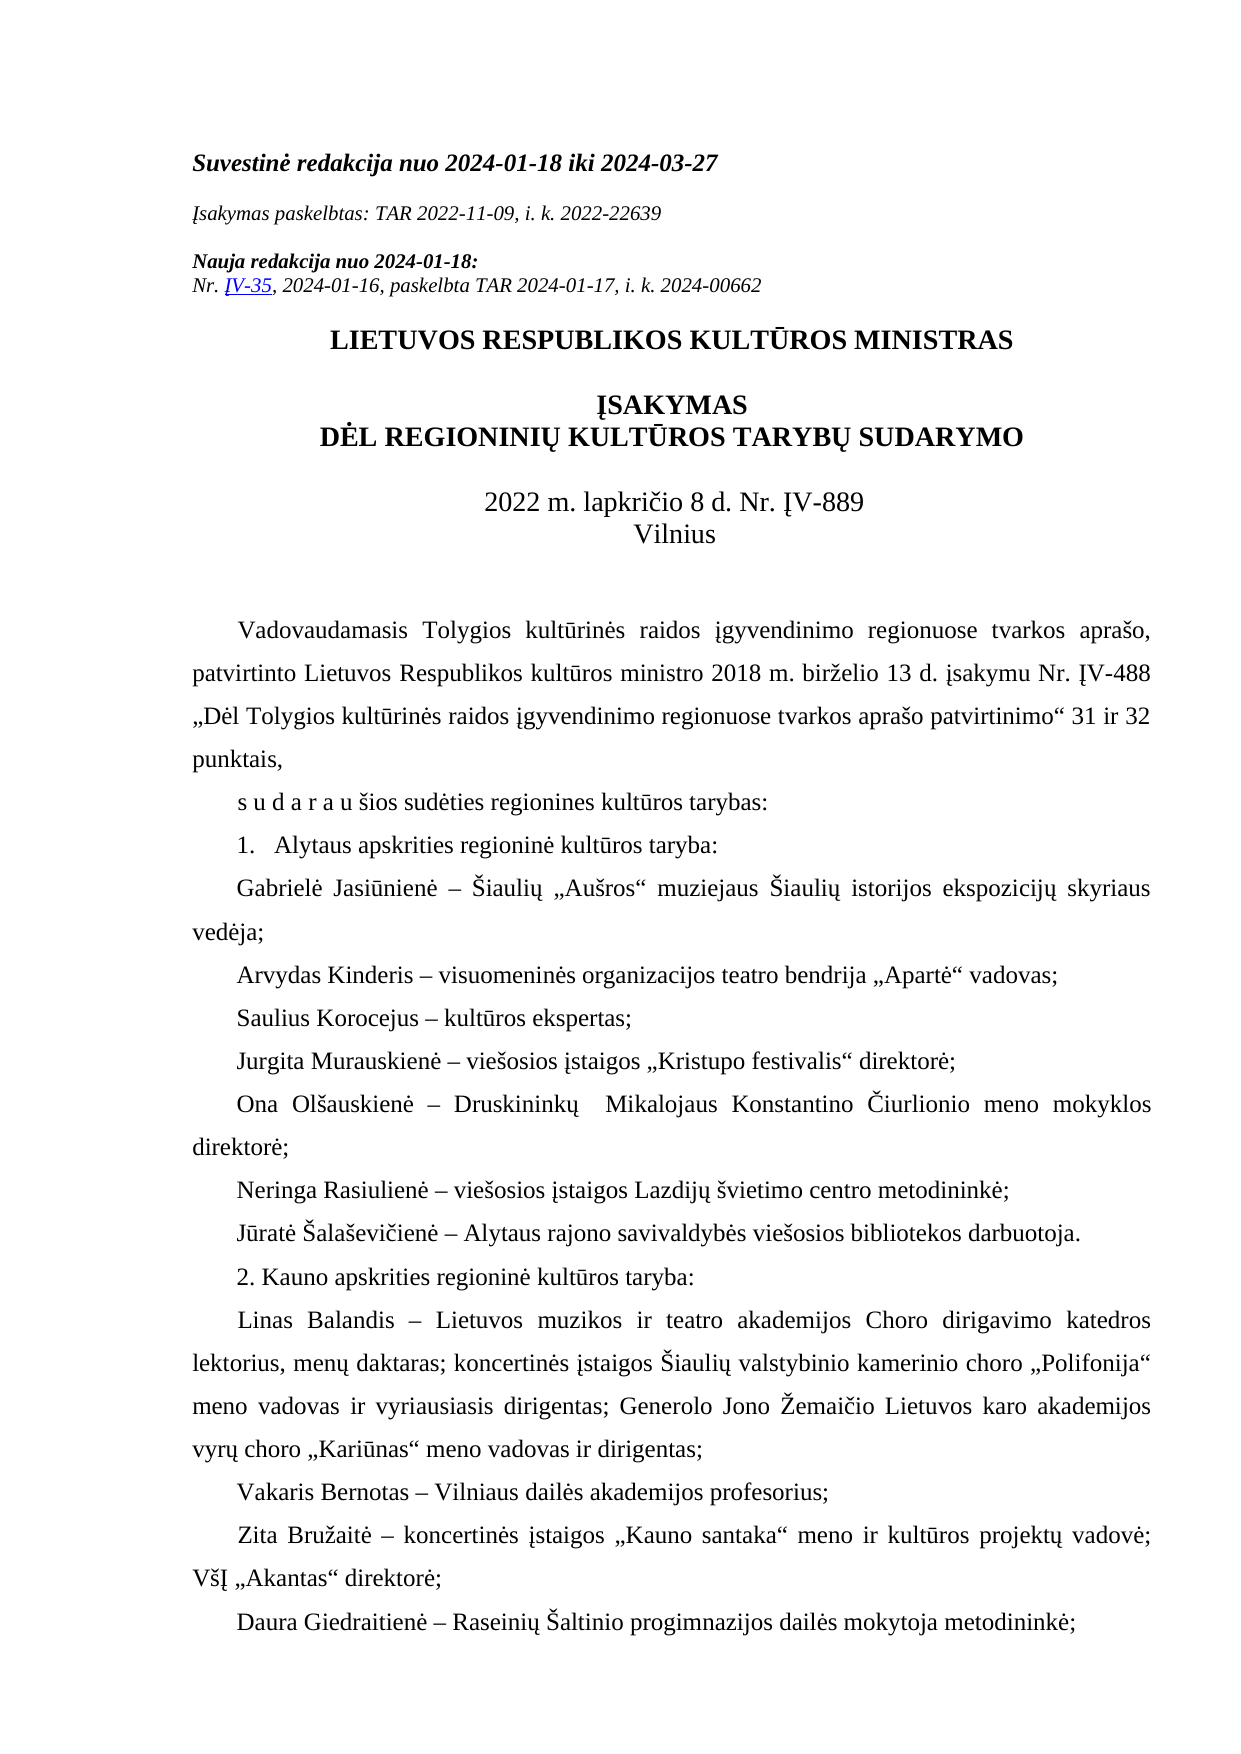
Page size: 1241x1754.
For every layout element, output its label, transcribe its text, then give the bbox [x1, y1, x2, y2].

text Suvestinė redakcija nuo 2024-01-18 iki 2024-03-27 [192, 148, 1152, 176]
text Arvydas Kinderis – visuomeninės organizacijos teatro bendrija „Apartė“ vadovas; [192, 960, 1152, 988]
text Ona Olšauskienė – Druskininkų Mikalojaus Konstantino Čiurlionio meno mokyklos direktorė; [192, 1089, 1152, 1161]
text Neringa Rasiulienė – viešosios įstaigos Lazdijų švietimo centro metodininkė; [192, 1175, 1152, 1204]
text Gabrielė Jasiūnienė – Šiaulių „Aušros“ muziejaus Šiaulių istorijos ekspozicijų skyriaus vedėja; [192, 873, 1152, 945]
text Vakaris Bernotas – Vilniaus dailės akademijos profesorius; [192, 1477, 1152, 1506]
text Vadovaudamasis Tolygios kultūrinės raidos įgyvendinimo regionuose tvarkos aprašo, patvirtinto Lietuvos Respublikos kultūros ministro 2018 m. birželio 13 d. įsakymu Nr. ĮV-488 „Dėl Tolygios kultūrinės raidos įgyvendinimo regionuose tvarkos aprašo patvirtinimo“ 31 ir 32 punktais, [192, 615, 1152, 773]
text Įsakymas paskelbtas: TAR 2022-11-09, i. k. 2022-22639 [192, 201, 1152, 224]
text Saulius Korocejus – kultūros ekspertas; [192, 1003, 1152, 1032]
text DĖL REGIONINIŲ KULTŪROS TARYBŲ SUDARYMO [192, 420, 1152, 453]
text ĮSAKYMAS [192, 388, 1152, 420]
text Daura Giedraitienė – Raseinių Šaltinio progimnazijos dailės mokytoja metodininkė; [192, 1607, 1152, 1635]
text Vilnius [192, 517, 1152, 550]
text Zita Bružaitė – koncertinės įstaigos „Kauno santaka“ meno ir kultūros projektų vadovė; VšĮ „Akantas“ direktorė; [192, 1520, 1152, 1592]
text Nauja redakcija nuo 2024-01-18: [192, 249, 1152, 273]
text Jūratė Šalaševičienė – Alytaus rajono savivaldybės viešosios bibliotekos darbuotoja. [192, 1218, 1152, 1247]
text Jurgita Murauskienė – viešosios įstaigos „Kristupo festivalis“ direktorė; [192, 1046, 1152, 1075]
text LIETUVOS RESPUBLIKOS KULTŪROS MINISTRAS [192, 323, 1152, 356]
text 1. Alytaus apskrities regioninė kultūros taryba: [192, 830, 1152, 859]
text Linas Balandis – Lietuvos muzikos ir teatro akademijos Choro dirigavimo katedros lektorius, menų daktaras; koncertinės įstaigos Šiaulių valstybinio kamerinio choro „Polifonija“ meno vadovas ir vyriausiasis dirigentas; Generolo Jono Žemaičio Lietuvos karo akademijos vyrų choro „Kariūnas“ meno vadovas ir dirigentas; [192, 1305, 1152, 1463]
text 2022 m. lapkričio 8 d. Nr. ĮV-889 [192, 485, 1152, 517]
text Nr. ĮV-35, 2024-01-16, paskelbta TAR 2024-01-17, i. k. 2024-00662 [192, 273, 1152, 297]
text s u d a r a u šios sudėties regionines kultūros tarybas: [192, 787, 1152, 816]
text 2. Kauno apskrities regioninė kultūros taryba: [192, 1262, 1152, 1290]
